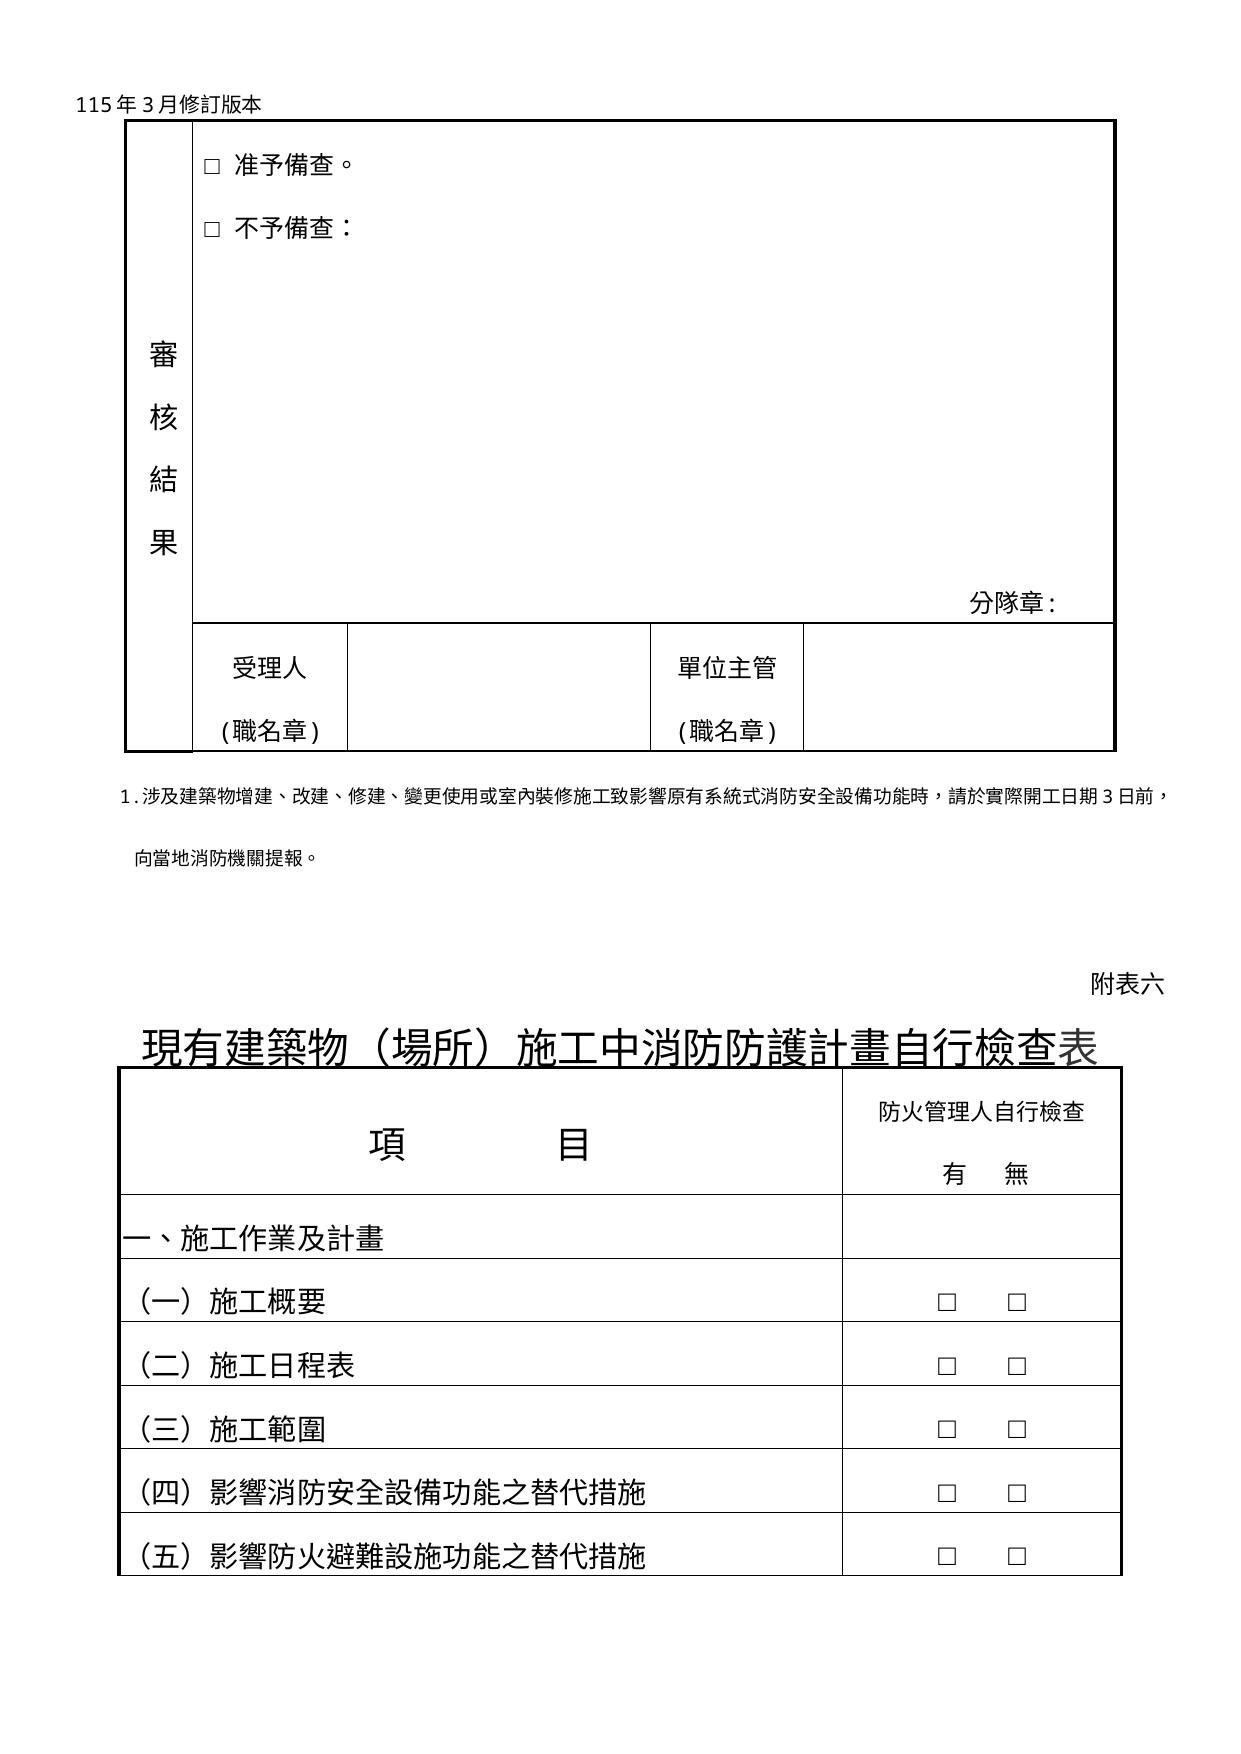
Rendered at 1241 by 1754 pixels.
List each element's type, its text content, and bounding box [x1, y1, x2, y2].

table_cell □ □ [843, 1322, 1120, 1384]
table_cell [348, 624, 650, 750]
table_cell □ □ [843, 1386, 1120, 1448]
table_cell 單位主管 (職名章) [651, 624, 803, 750]
table_cell 審核結果 [127, 122, 192, 750]
text 附表六 [75, 941, 1165, 1003]
table_cell □ □ [843, 1449, 1120, 1512]
table_cell 一、施工作業及計畫 [121, 1195, 842, 1257]
table_cell □ □ [843, 1259, 1120, 1321]
table_header 項 目 [121, 1069, 842, 1194]
table_cell [804, 624, 1113, 750]
table_cell [843, 1195, 1120, 1257]
table_header 防火管理人自行檢查 有 無 [843, 1069, 1120, 1194]
text 1.涉及建築物增建、改建、修建、變更使用或室內裝修施工致影響原有系統式消防安全設備功能時，請於實際開工日期3日前，向當地消防機關提報。 [119, 753, 1165, 878]
table_cell （一）施工概要 [121, 1259, 842, 1321]
table_cell （三）施工範圍 [121, 1386, 842, 1448]
table_cell （五）影響防火避難設施功能之替代措施 [121, 1513, 842, 1575]
table_cell （二）施工日程表 [121, 1322, 842, 1384]
text 現有建築物（場所）施工中消防防護計畫自行檢查表 [75, 1003, 1165, 1066]
table_cell （四）影響消防安全設備功能之替代措施 [121, 1449, 842, 1512]
table_cell □ 准予備查。 □ 不予備查： 分隊章: [193, 122, 1113, 622]
table_cell □ □ [843, 1513, 1120, 1575]
table_cell 受理人 (職名章) [193, 624, 347, 750]
